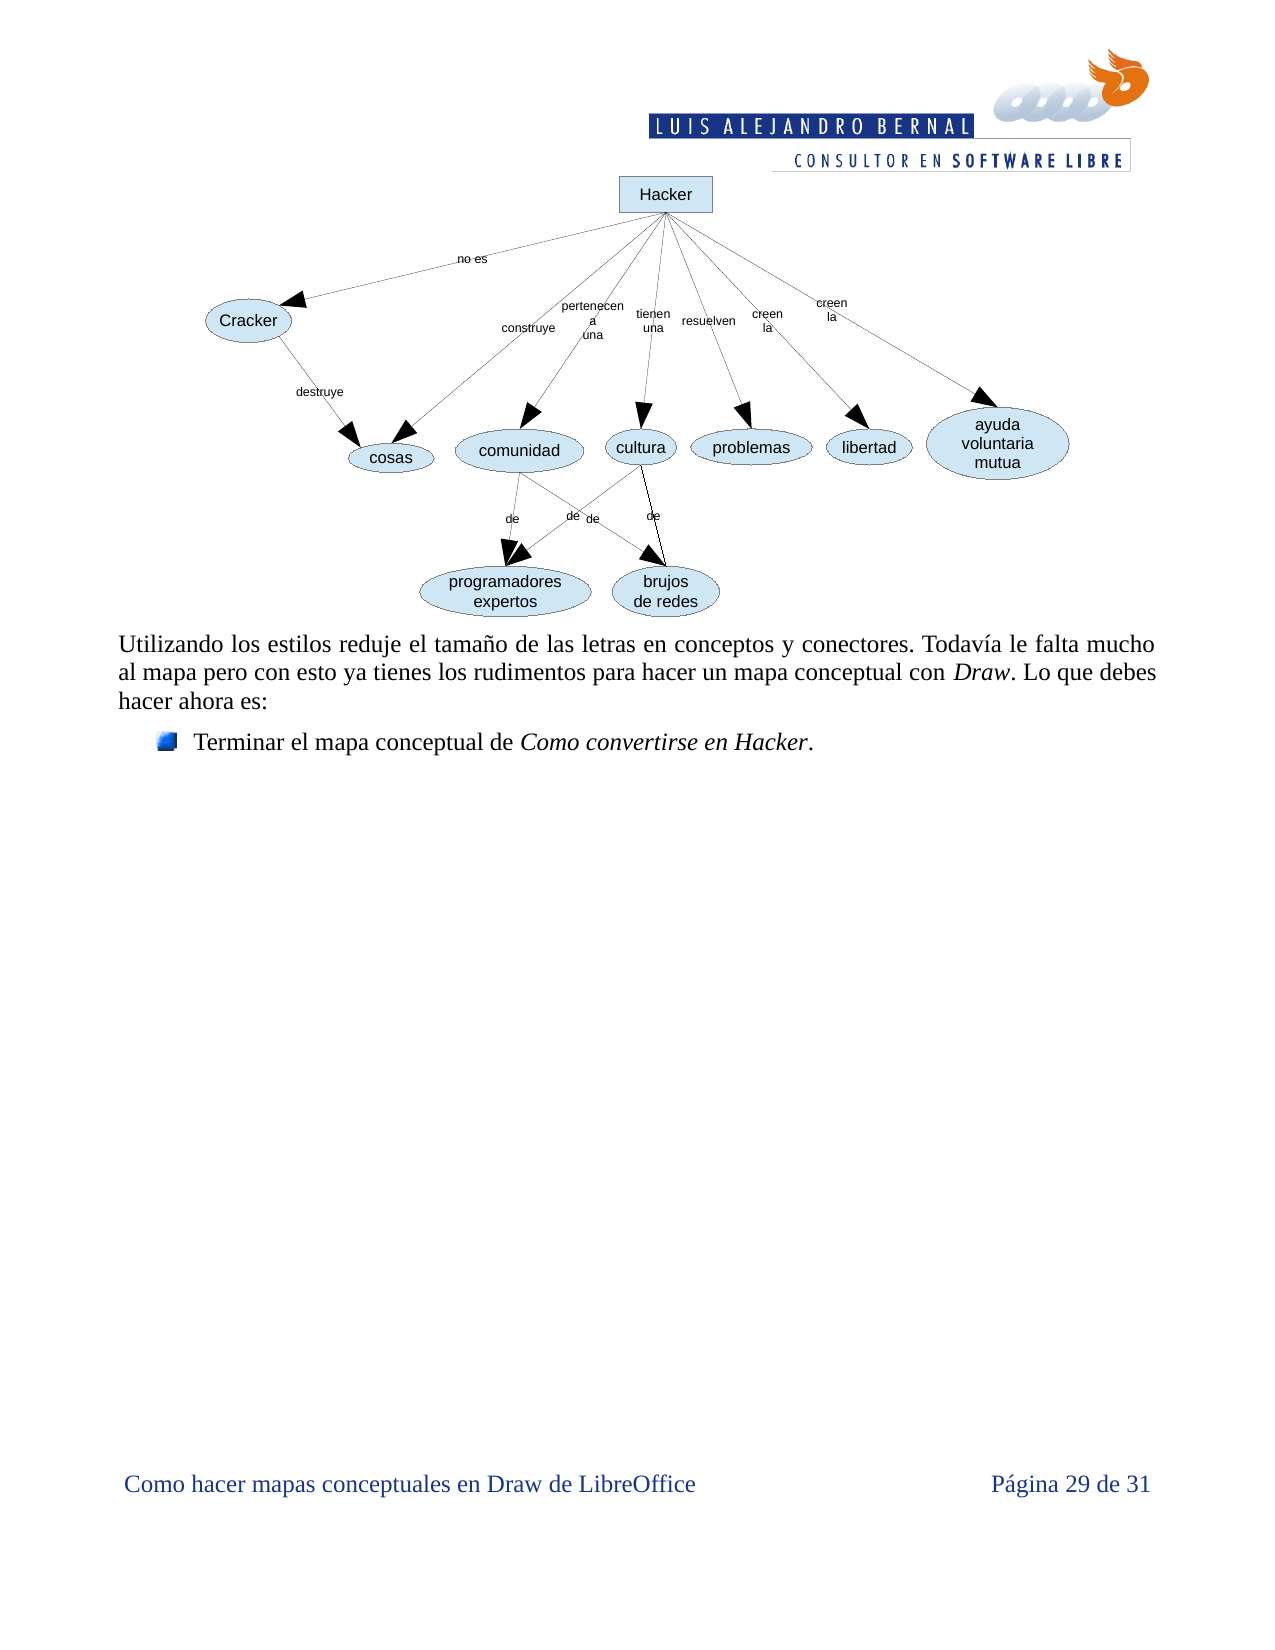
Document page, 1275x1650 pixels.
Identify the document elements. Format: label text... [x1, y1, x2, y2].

picture [648, 45, 1151, 174]
text Utilizando los estilos reduje el tamaño de las letras en conceptos y conectores. Todavía le falta mucho al mapa pero con esto ya tienes los rudimentos para hacer un mapa conceptual con Draw. Lo que debes hacer ahora es: [118, 629, 1157, 715]
picture [156, 731, 177, 751]
list Terminar el mapa conceptual de Como convertirse en Hacker. [156, 727, 1157, 755]
